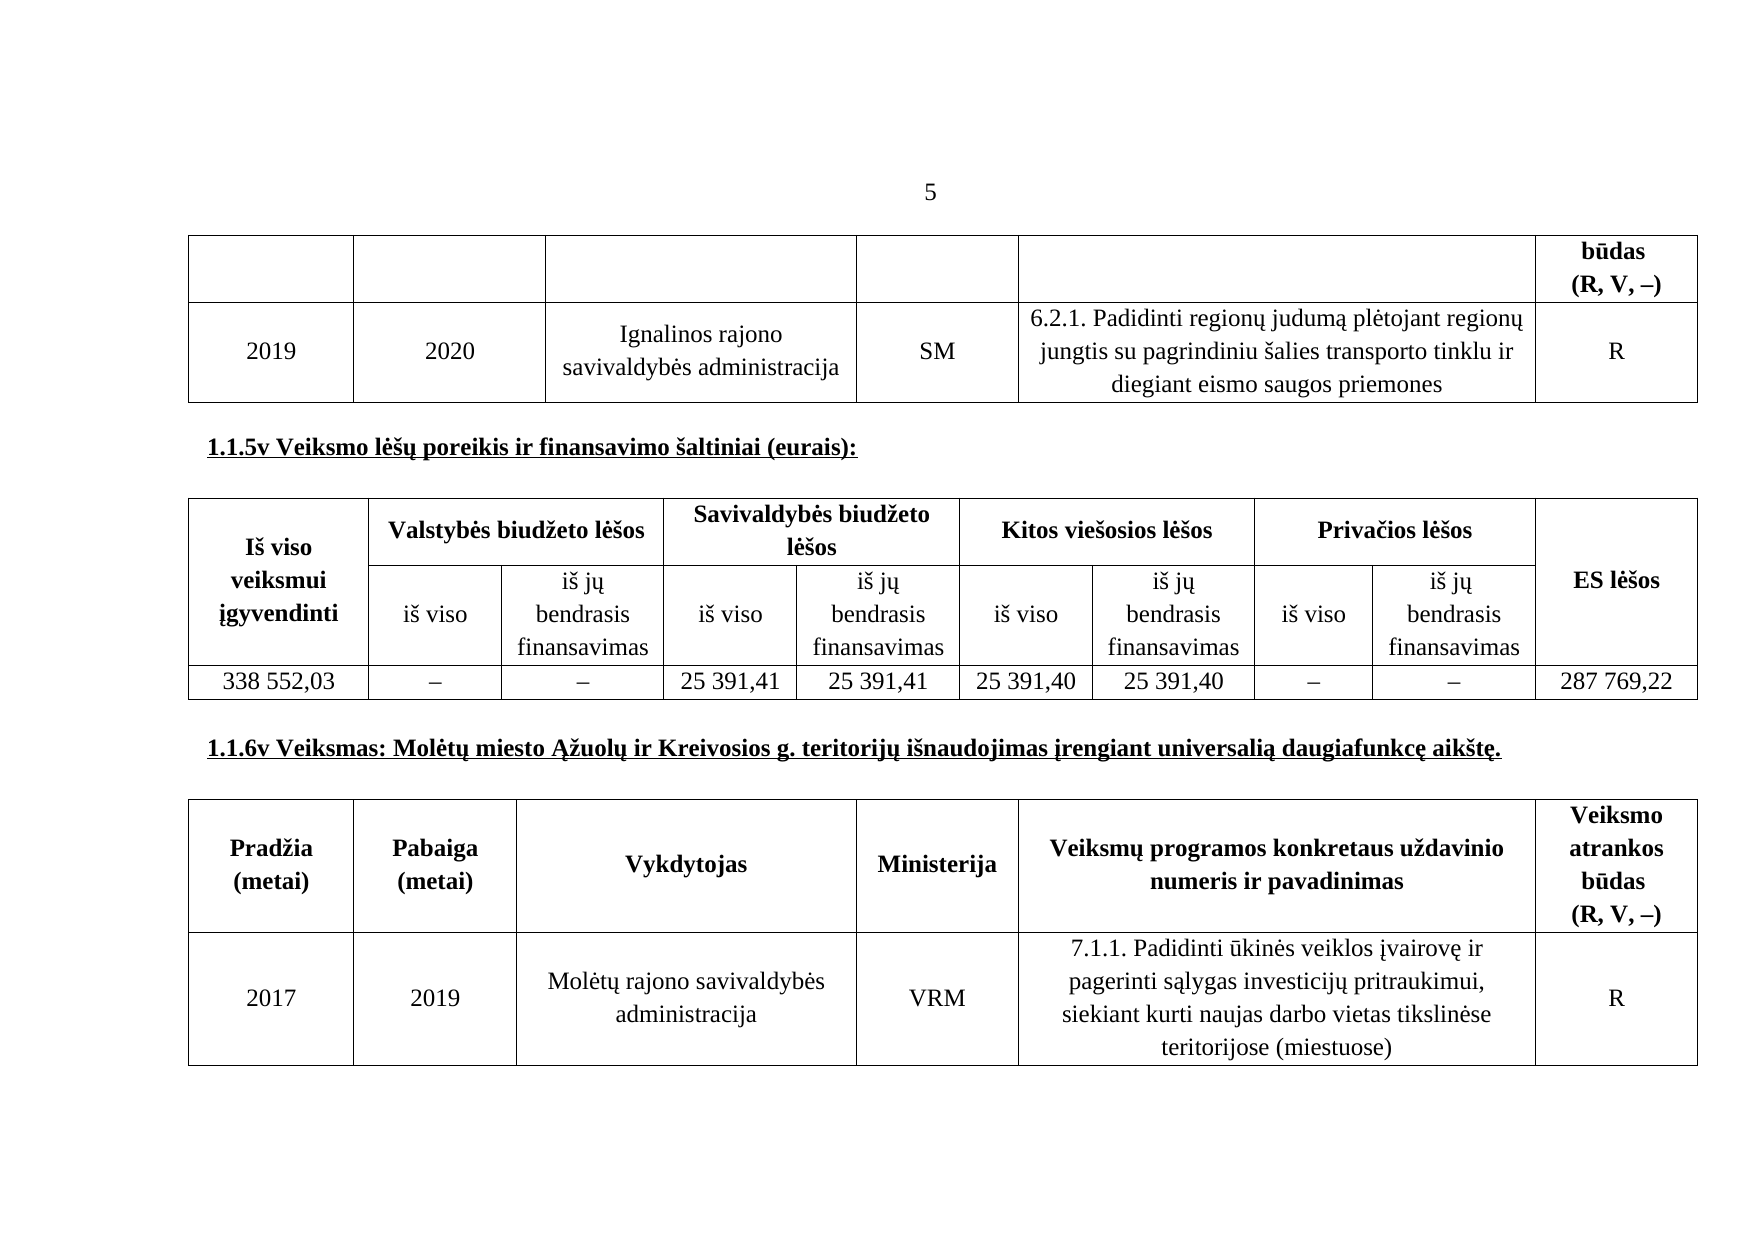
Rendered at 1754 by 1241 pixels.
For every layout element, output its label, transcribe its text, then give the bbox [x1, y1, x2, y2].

table_cell iš jų bendrasis finansavimas [1093, 566, 1254, 665]
table_cell 2020 [354, 303, 545, 402]
table_header Kitos viešosios lėšos [960, 499, 1254, 565]
table_cell VRM [857, 933, 1018, 1065]
text 1.1.6v Veiksmas: Molėtų miesto Ąžuolų ir Kreivosios g. teritorijų išnaudojimas įrengiant universalią daugiafunkcę aikštę. [177, 733, 1683, 762]
table_cell 6.2.1. Padidinti regionų judumą plėtojant regionų jungtis su pagrindiniu šalies transporto tinklu ir diegiant eismo saugos priemones [1019, 303, 1535, 402]
table_header [857, 236, 1018, 302]
table_header Veiksmo atrankos būdas (R, V, –) [1536, 800, 1697, 932]
table_cell R [1536, 303, 1697, 402]
table_cell 25 391,40 [1093, 666, 1254, 699]
table_header [1019, 236, 1535, 302]
table_cell – [1373, 666, 1535, 699]
table_header Savivaldybės biudžeto lėšos [664, 499, 959, 565]
table_header Pabaiga (metai) [354, 800, 516, 932]
table_header Veiksmų programos konkretaus uždavinio numeris ir pavadinimas [1019, 800, 1535, 932]
table_cell 338 552,03 [189, 666, 368, 699]
table_header Pradžia (metai) [189, 800, 353, 932]
table_header [546, 236, 856, 302]
table_header Vykdytojas [517, 800, 856, 932]
table_cell – [369, 666, 501, 699]
table_cell iš viso [1255, 566, 1372, 665]
table_cell iš jų bendrasis finansavimas [797, 566, 959, 665]
table_cell – [502, 666, 663, 699]
table_cell iš jų bendrasis finansavimas [502, 566, 663, 665]
table_cell – [1255, 666, 1372, 699]
table_cell 7.1.1. Padidinti ūkinės veiklos įvairovę ir pagerinti sąlygas investicijų pritraukimui, siekiant kurti naujas darbo vietas tikslinėse teritorijose (miestuose) [1019, 933, 1535, 1065]
table_cell iš viso [369, 566, 501, 665]
table_cell 25 391,41 [664, 666, 796, 699]
table_cell 2019 [189, 303, 353, 402]
table_cell SM [857, 303, 1018, 402]
text 1.1.5v Veiksmo lėšų poreikis ir finansavimo šaltiniai (eurais): [177, 432, 1683, 460]
table_header Valstybės biudžeto lėšos [369, 499, 663, 565]
table_cell iš viso [960, 566, 1092, 665]
table_header Ministerija [857, 800, 1018, 932]
table_cell R [1536, 933, 1697, 1065]
table_cell 287 769,22 [1536, 666, 1697, 699]
table_header [189, 236, 353, 302]
table_cell 2017 [189, 933, 353, 1065]
table_cell iš viso [664, 566, 796, 665]
table_header Iš viso veiksmui įgyvendinti [189, 499, 368, 665]
table_cell 25 391,40 [960, 666, 1092, 699]
table_cell 25 391,41 [797, 666, 959, 699]
table_header būdas (R, V, –) [1536, 236, 1697, 302]
table_cell 2019 [354, 933, 516, 1065]
table_cell Molėtų rajono savivaldybės administracija [517, 933, 856, 1065]
table_header ES lėšos [1536, 499, 1697, 665]
table_header Privačios lėšos [1255, 499, 1535, 565]
table_header [354, 236, 545, 302]
table_cell Ignalinos rajono savivaldybės administracija [546, 303, 856, 402]
table_cell iš jų bendrasis finansavimas [1373, 566, 1535, 665]
